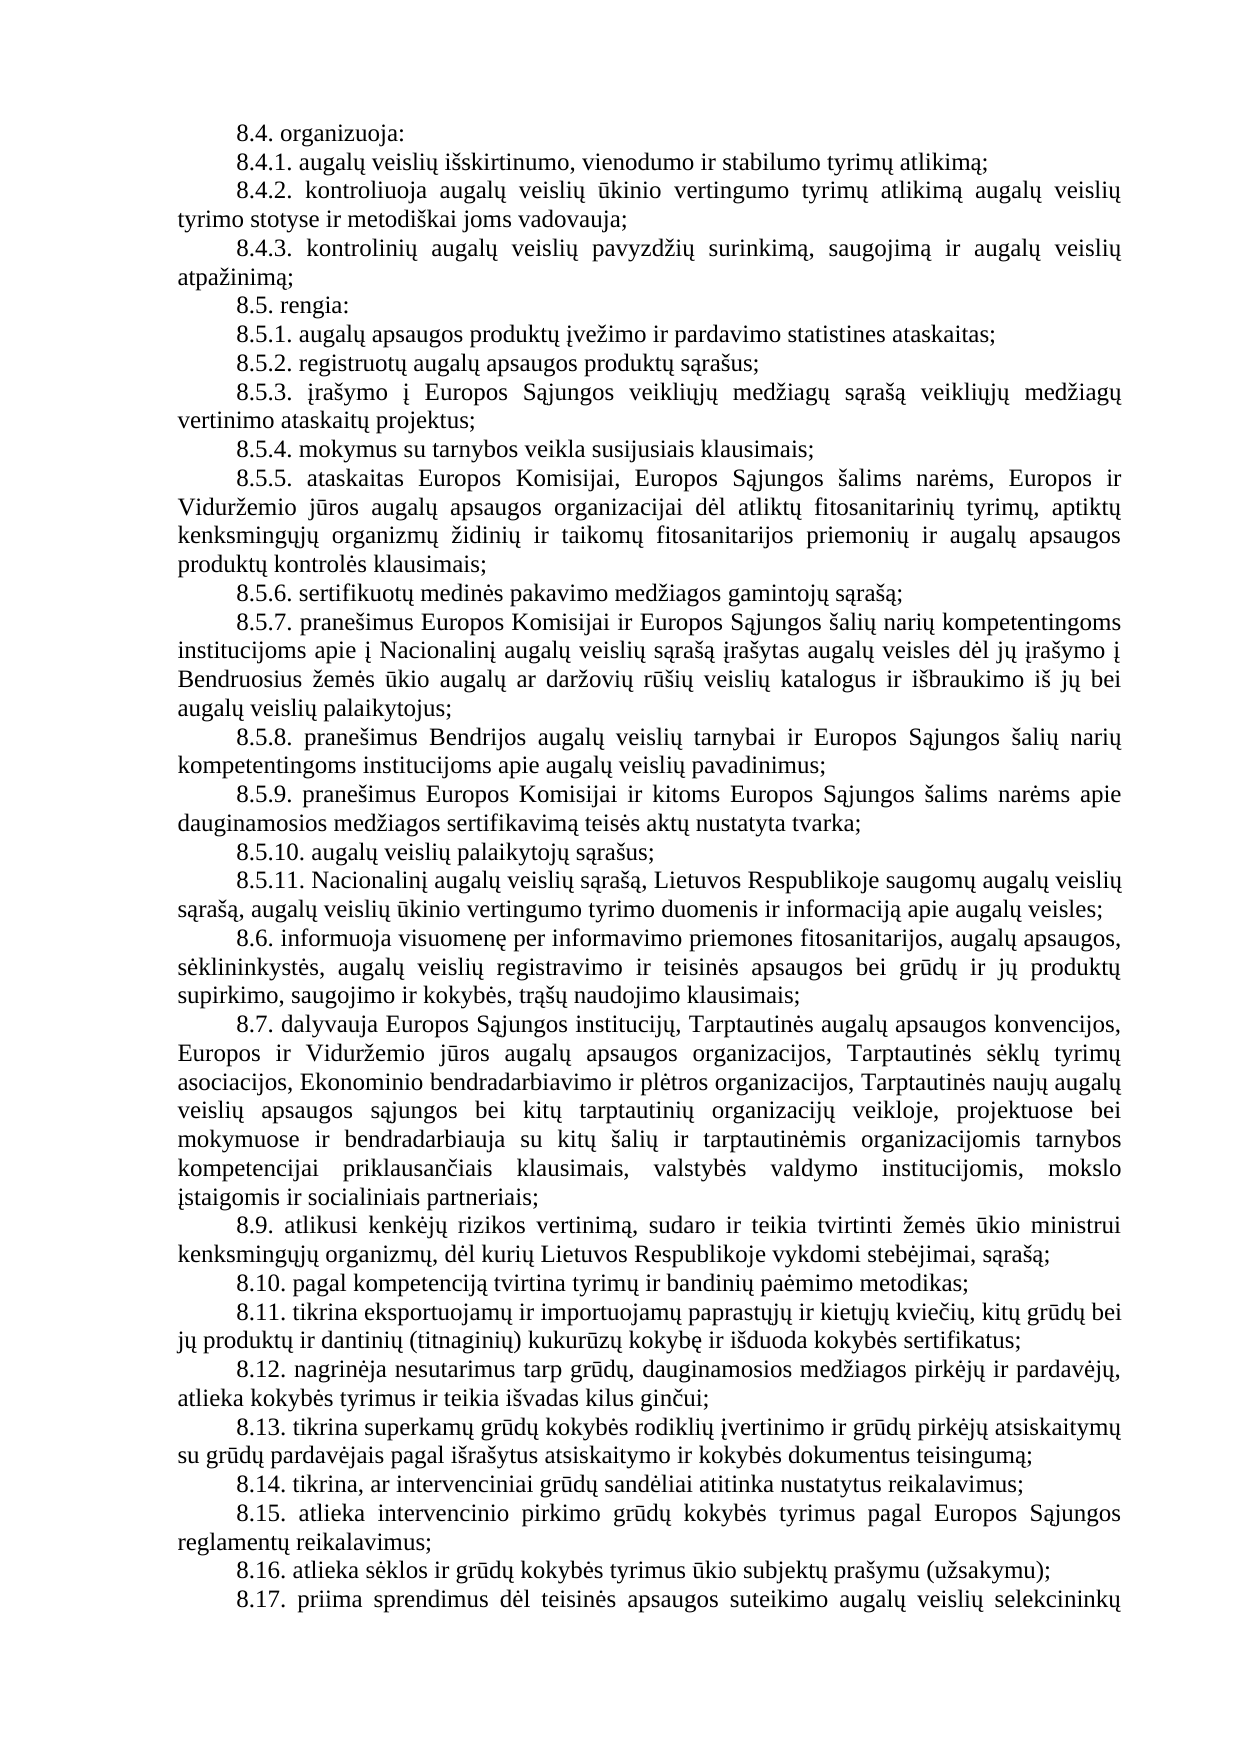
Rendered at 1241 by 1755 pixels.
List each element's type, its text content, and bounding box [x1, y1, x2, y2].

text 8.10. pagal kompetenciją tvirtina tyrimų ir bandinių paėmimo metodikas; [177, 1268, 1122, 1297]
text 8.5.2. registruotų augalų apsaugos produktų sąrašus; [177, 348, 1122, 377]
text 8.5.11. Nacionalinį augalų veislių sąrašą, Lietuvos Respublikoje saugomų augalų veislių sąrašą, augalų veislių ūkinio vertingumo tyrimo duomenis ir informaciją apie augalų veisles; [177, 866, 1122, 923]
text 8.11. tikrina eksportuojamų ir importuojamų paprastųjų ir kietųjų kviečių, kitų grūdų bei jų produktų ir dantinių (titnaginių) kukurūzų kokybę ir išduoda kokybės sertifikatus; [177, 1297, 1122, 1354]
text 8.5.4. mokymus su tarnybos veikla susijusiais klausimais; [177, 434, 1122, 463]
text 8.4.2. kontroliuoja augalų veislių ūkinio vertingumo tyrimų atlikimą augalų veislių tyrimo stotyse ir metodiškai joms vadovauja; [177, 176, 1122, 233]
text 8.9. atlikusi kenkėjų rizikos vertinimą, sudaro ir teikia tvirtinti žemės ūkio ministrui kenksmingųjų organizmų, dėl kurių Lietuvos Respublikoje vykdomi stebėjimai, sąrašą; [177, 1211, 1122, 1268]
text 8.5. rengia: [177, 291, 1122, 319]
text 8.5.6. sertifikuotų medinės pakavimo medžiagos gamintojų sąrašą; [177, 578, 1122, 607]
text 8.5.7. pranešimus Europos Komisijai ir Europos Sąjungos šalių narių kompetentingoms institucijoms apie į Nacionalinį augalų veislių sąrašą įrašytas augalų veisles dėl jų įrašymo į Bendruosius žemės ūkio augalų ar daržovių rūšių veislių katalogus ir išbraukimo iš jų bei augalų veislių palaikytojus; [177, 607, 1122, 722]
text 8.5.10. augalų veislių palaikytojų sąrašus; [177, 837, 1122, 866]
text 8.4. organizuoja: [177, 118, 1122, 147]
text 8.5.3. įrašymo į Europos Sąjungos veikliųjų medžiagų sąrašą veikliųjų medžiagų vertinimo ataskaitų projektus; [177, 377, 1122, 434]
text 8.13. tikrina superkamų grūdų kokybės rodiklių įvertinimo ir grūdų pirkėjų atsiskaitymų su grūdų pardavėjais pagal išrašytus atsiskaitymo ir kokybės dokumentus teisingumą; [177, 1412, 1122, 1469]
text 8.14. tikrina, ar intervenciniai grūdų sandėliai atitinka nustatytus reikalavimus; [177, 1469, 1122, 1498]
text 8.12. nagrinėja nesutarimus tarp grūdų, dauginamosios medžiagos pirkėjų ir pardavėjų, atlieka kokybės tyrimus ir teikia išvadas kilus ginčui; [177, 1354, 1122, 1412]
text 8.5.9. pranešimus Europos Komisijai ir kitoms Europos Sąjungos šalims narėms apie dauginamosios medžiagos sertifikavimą teisės aktų nustatyta tvarka; [177, 779, 1122, 837]
text 8.5.5. ataskaitas Europos Komisijai, Europos Sąjungos šalims narėms, Europos ir Viduržemio jūros augalų apsaugos organizacijai dėl atliktų fitosanitarinių tyrimų, aptiktų kenksmingųjų organizmų židinių ir taikomų fitosanitarijos priemonių ir augalų apsaugos produktų kontrolės klausimais; [177, 463, 1122, 578]
text 8.15. atlieka intervencinio pirkimo grūdų kokybės tyrimus pagal Europos Sąjungos reglamentų reikalavimus; [177, 1498, 1122, 1556]
text 8.5.8. pranešimus Bendrijos augalų veislių tarnybai ir Europos Sąjungos šalių narių kompetentingoms institucijoms apie augalų veislių pavadinimus; [177, 722, 1122, 779]
text 8.4.3. kontrolinių augalų veislių pavyzdžių surinkimą, saugojimą ir augalų veislių atpažinimą; [177, 233, 1122, 291]
text 8.6. informuoja visuomenę per informavimo priemones fitosanitarijos, augalų apsaugos, sėklininkystės, augalų veislių registravimo ir teisinės apsaugos bei grūdų ir jų produktų supirkimo, saugojimo ir kokybės, trąšų naudojimo klausimais; [177, 923, 1122, 1009]
text 8.4.1. augalų veislių išskirtinumo, vienodumo ir stabilumo tyrimų atlikimą; [177, 147, 1122, 176]
text 8.5.1. augalų apsaugos produktų įvežimo ir pardavimo statistines ataskaitas; [177, 319, 1122, 348]
text 8.16. atlieka sėklos ir grūdų kokybės tyrimus ūkio subjektų prašymu (užsakymu); [177, 1556, 1122, 1584]
text 8.17. priima sprendimus dėl teisinės apsaugos suteikimo augalų veislių selekcininkų [177, 1584, 1122, 1613]
text 8.7. dalyvauja Europos Sąjungos institucijų, Tarptautinės augalų apsaugos konvencijos, Europos ir Viduržemio jūros augalų apsaugos organizacijos, Tarptautinės sėklų tyrimų asociacijos, Ekonominio bendradarbiavimo ir plėtros organizacijos, Tarptautinės naujų augalų veislių apsaugos sąjungos bei kitų tarptautinių organizacijų veikloje, projektuose bei mokymuose ir bendradarbiauja su kitų šalių ir tarptautinėmis organizacijomis tarnybos kompetencijai priklausančiais klausimais, valstybės valdymo institucijomis, mokslo įstaigomis ir socialiniais partneriais; [177, 1009, 1122, 1211]
